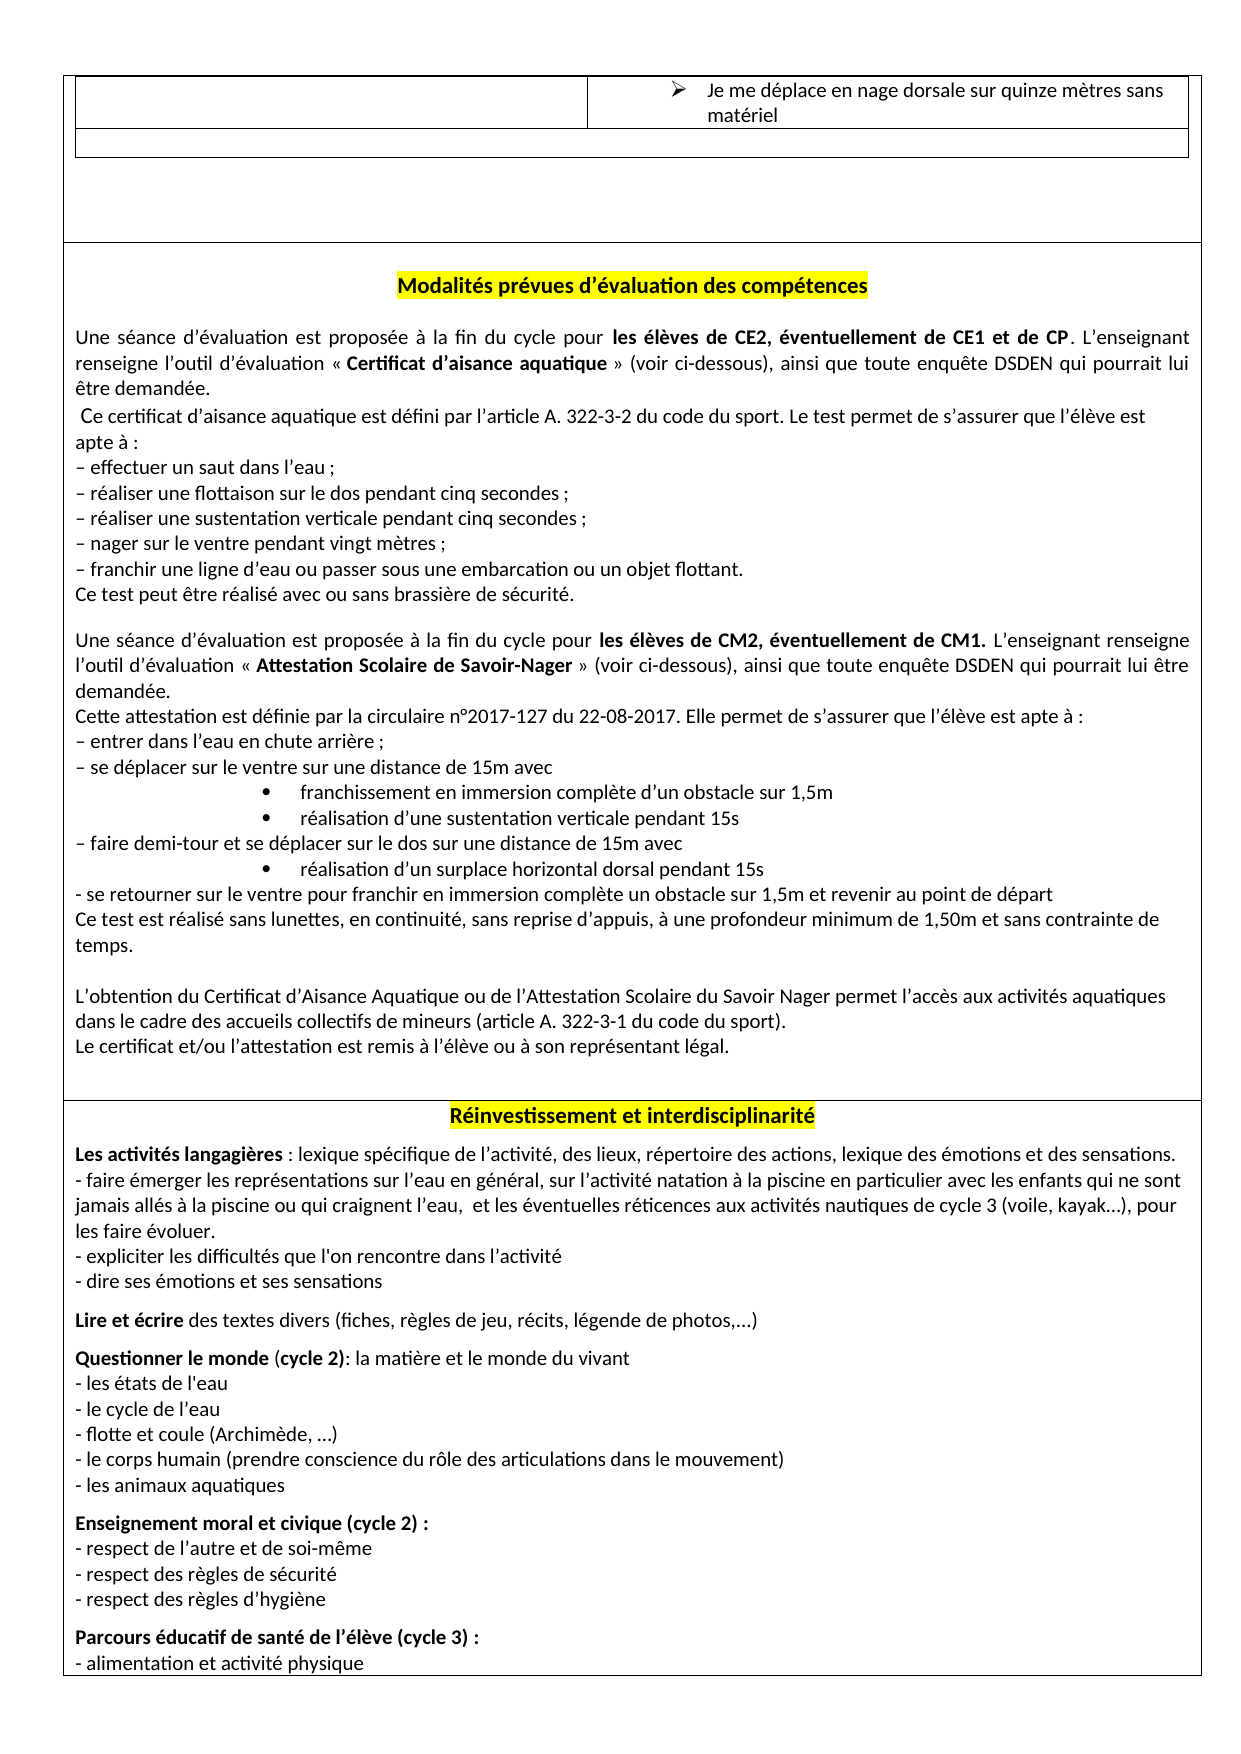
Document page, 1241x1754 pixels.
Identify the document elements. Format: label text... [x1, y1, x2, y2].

table_cell [76, 77, 587, 128]
table_cell [76, 129, 1188, 157]
table_cell Réinvestissement et interdisciplinarité Les activités langagières : lexique spécifique de l’activité, des lieux, répertoire des actions, lexique des émotions et des sensations. - faire émerger les représentations sur l’eau en général, sur l’activité natation à la piscine en particulier avec les enfants qui ne sont jamais allés à la piscine ou qui craignent l’eau, et les éventuelles réticences aux activités nautiques de cycle 3 (voile, kayak…), pour les faire évoluer. - expliciter les difficultés que l'on rencontre dans l’activité - dire ses émotions et ses sensations Lire et écrire des textes divers (fiches, règles de jeu, récits, légende de photos,...) Questionner le monde (cycle 2): la matière et le monde du vivant - les états de l'eau - le cycle de l’eau - flotte et coule (Archimède, …) - le corps humain (prendre conscience du rôle des articulations dans le mouvement) - les animaux aquatiques Enseignement moral et civique (cycle 2) : - respect de l’autre et de soi-même - respect des règles de sécurité - respect des règles d’hygiène Parcours éducatif de santé de l’élève (cycle 3) : - alimentation et activité physique [64, 1101, 1201, 1675]
table_cell Niveau « Grand nageur » Je plonge debout depuis le bord du bassin J’explore la profondeur, je peux ramasser plusieurs objets au fond Je contrôle ma respiration Je réalise l’étoile de mer sur le dos sans matériel Je me déplace par la seule poussée des pieds Je me déplace en nage ventrale sur quinze mètres sans matériel Je me déplace en nage dorsale avec ou sans matériel Niveau « Expert » -> ASSN Je plonge depuis le plot Je réalise un parcours en grande profondeur (objets et anneaux lestés…) Je contrôle ma respiration, j’augmente ma durée d’immersion Je réalise une sustentation verticale sans aide à la flottaison Je me déplace par la seule poussée des pieds Je me déplace en nage ventrale sur quinze mètres sans matériel Je me déplace en nage dorsale sur quinze mètres sans matériel [588, 77, 1188, 128]
table_cell Modalités prévues d’évaluation des compétences Une séance d’évaluation est proposée à la fin du cycle pour les élèves de CE2, éventuellement de CE1 et de CP. L’enseignant renseigne l’outil d’évaluation « Certificat d’aisance aquatique » (voir ci-dessous), ainsi que toute enquête DSDEN qui pourrait lui être demandée. Ce certificat d’aisance aquatique est défini par l’article A. 322-3-2 du code du sport. Le test permet de s’assurer que l’élève est apte à : – effectuer un saut dans l’eau ; – réaliser une flottaison sur le dos pendant cinq secondes ; – réaliser une sustentation verticale pendant cinq secondes ; – nager sur le ventre pendant vingt mètres ; – franchir une ligne d’eau ou passer sous une embarcation ou un objet flottant. Ce test peut être réalisé avec ou sans brassière de sécurité. Une séance d’évaluation est proposée à la fin du cycle pour les élèves de CM2, éventuellement de CM1. L’enseignant renseigne l’outil d’évaluation « Attestation Scolaire de Savoir-Nager » (voir ci-dessous), ainsi que toute enquête DSDEN qui pourrait lui être demandée. Cette attestation est définie par la circulaire n°2017-127 du 22-08-2017. Elle permet de s’assurer que l’élève est apte à : – entrer dans l’eau en chute arrière ; – se déplacer sur le ventre sur une distance de 15m avec franchissement en immersion complète d’un obstacle sur 1,5m réalisation d’une sustentation verticale pendant 15s – faire demi-tour et se déplacer sur le dos sur une distance de 15m avec réalisation d’un surplace horizontal dorsal pendant 15s - se retourner sur le ventre pour franchir en immersion complète un obstacle sur 1,5m et revenir au point de départ Ce test est réalisé sans lunettes, en continuité, sans reprise d’appuis, à une profondeur minimum de 1,50m et sans contrainte de temps. L’obtention du Certificat d’Aisance Aquatique ou de l’Attestation Scolaire du Savoir Nager permet l’accès aux activités aquatiques dans le cadre des accueils collectifs de mineurs (article A. 322-3-1 du code du sport). Le certificat et/ou l’attestation est remis à l’élève ou à son représentant légal. [64, 243, 1201, 1100]
table_cell [64, 76, 1201, 242]
